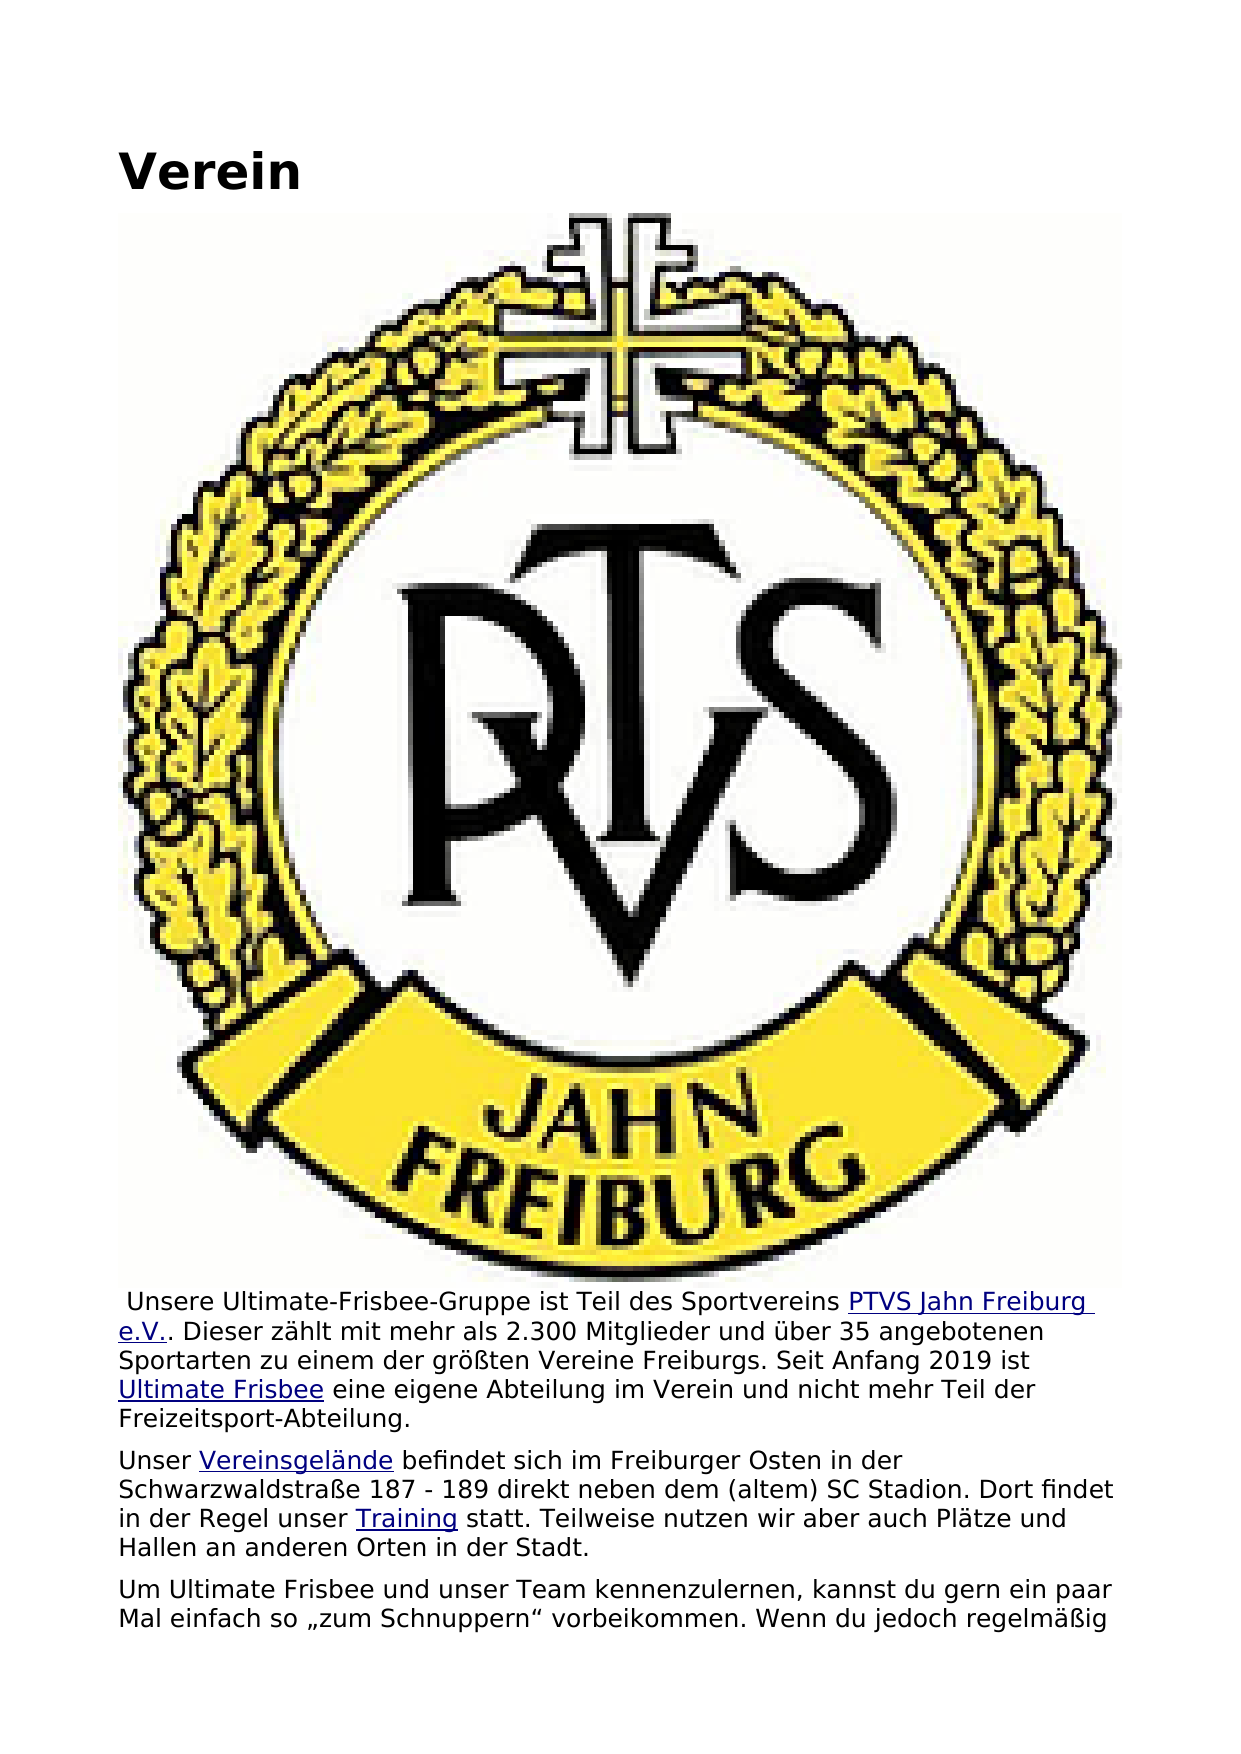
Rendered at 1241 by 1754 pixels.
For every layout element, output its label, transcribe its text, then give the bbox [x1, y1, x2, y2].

text Unsere Ultimate-Frisbee-Gruppe ist Teil des Sportvereins PTVS Jahn Freiburg e.V.. Dieser zählt mit mehr als 2.300 Mitglieder und über 35 angebotenen Sportarten zu einem der größten Vereine Freiburgs. Seit Anfang 2019 ist Ultimate Frisbee eine eigene Abteilung im Verein und nicht mehr Teil der Freizeitsport-Abteilung. [118, 1288, 1122, 1433]
text Unser Vereinsgelände befindet sich im Freiburger Osten in der Schwarzwaldstraße 187 - 189 direkt neben dem (altem) SC Stadion. Dort findet in der Regel unser Training statt. Teilweise nutzen wir aber auch Plätze und Hallen an anderen Orten in der Stadt. [118, 1446, 1122, 1563]
text Um Ultimate Frisbee und unser Team kennenzulernen, kannst du gern ein paar Mal einfach so „zum Schnuppern“ vorbeikommen. Wenn du jedoch regelmäßig [118, 1575, 1122, 1633]
subtitle Verein [118, 143, 1122, 201]
picture [118, 213, 1123, 1288]
